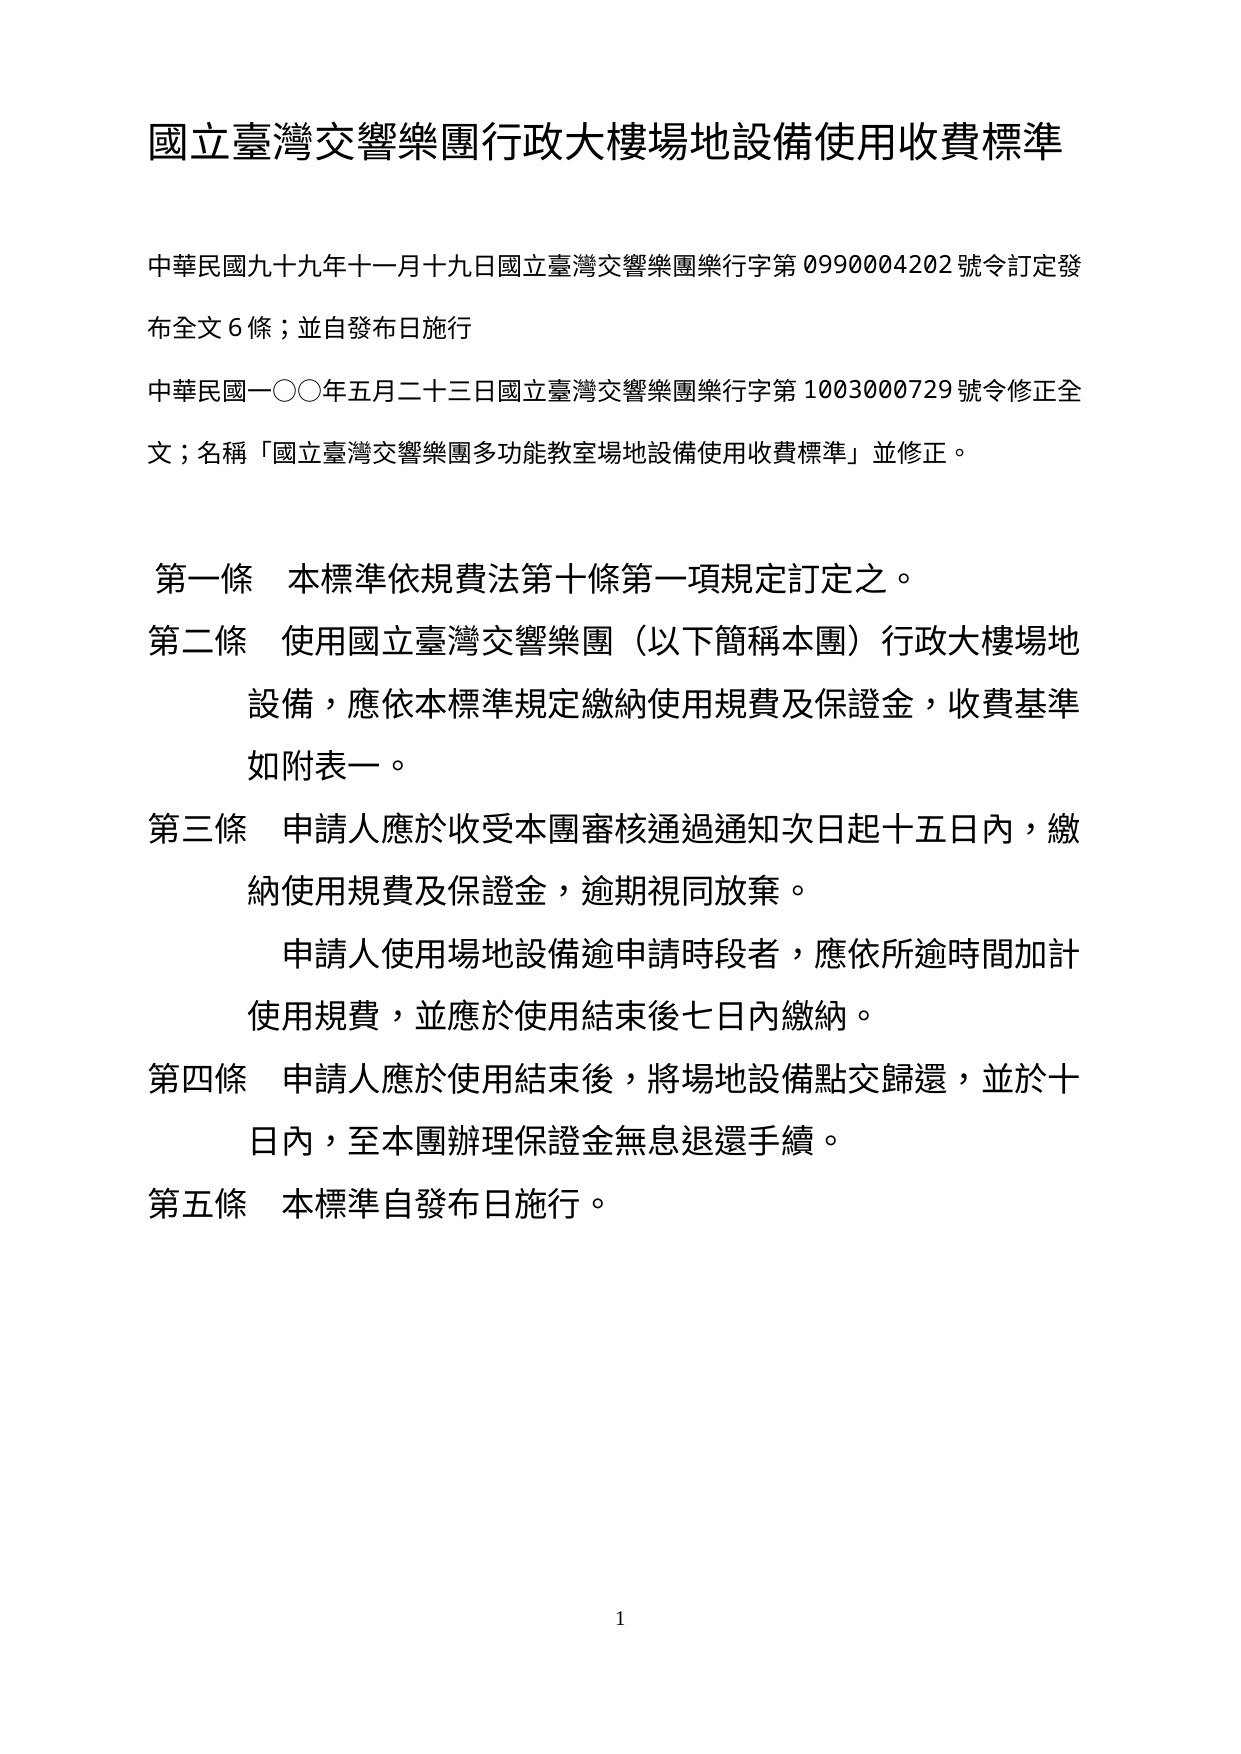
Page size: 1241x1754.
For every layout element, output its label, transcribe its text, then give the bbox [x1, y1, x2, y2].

text 申請人使用場地設備逾申請時段者，應依所逾時間加計使用規費，並應於使用結束後七日內繳納。 [248, 910, 1092, 1035]
text 第二條 使用國立臺灣交響樂團（以下簡稱本團）行政大樓場地設備，應依本標準規定繳納使用規費及保證金，收費基準如附表一。 [148, 597, 1092, 785]
text 中華民國一○○年五月二十三日國立臺灣交響樂團樂行字第1003000729號令修正全文；名稱「國立臺灣交響樂團多功能教室場地設備使用收費標準」並修正。 [148, 347, 1092, 472]
text 第五條 本標準自發布日施行。 [148, 1160, 1092, 1222]
text 第四條 申請人應於使用結束後，將場地設備點交歸還，並於十日內，至本團辦理保證金無息退還手續。 [148, 1035, 1092, 1160]
text 第三條 申請人應於收受本團審核通過通知次日起十五日內，繳納使用規費及保證金，逾期視同放棄。 [148, 785, 1092, 910]
text 國立臺灣交響樂團行政大樓場地設備使用收費標準 [148, 97, 1092, 160]
text 第一條 本標準依規費法第十條第一項規定訂定之。 [154, 535, 1092, 597]
text 中華民國九十九年十一月十九日國立臺灣交響樂團樂行字第0990004202號令訂定發布全文6條；並自發布日施行 [148, 222, 1092, 347]
